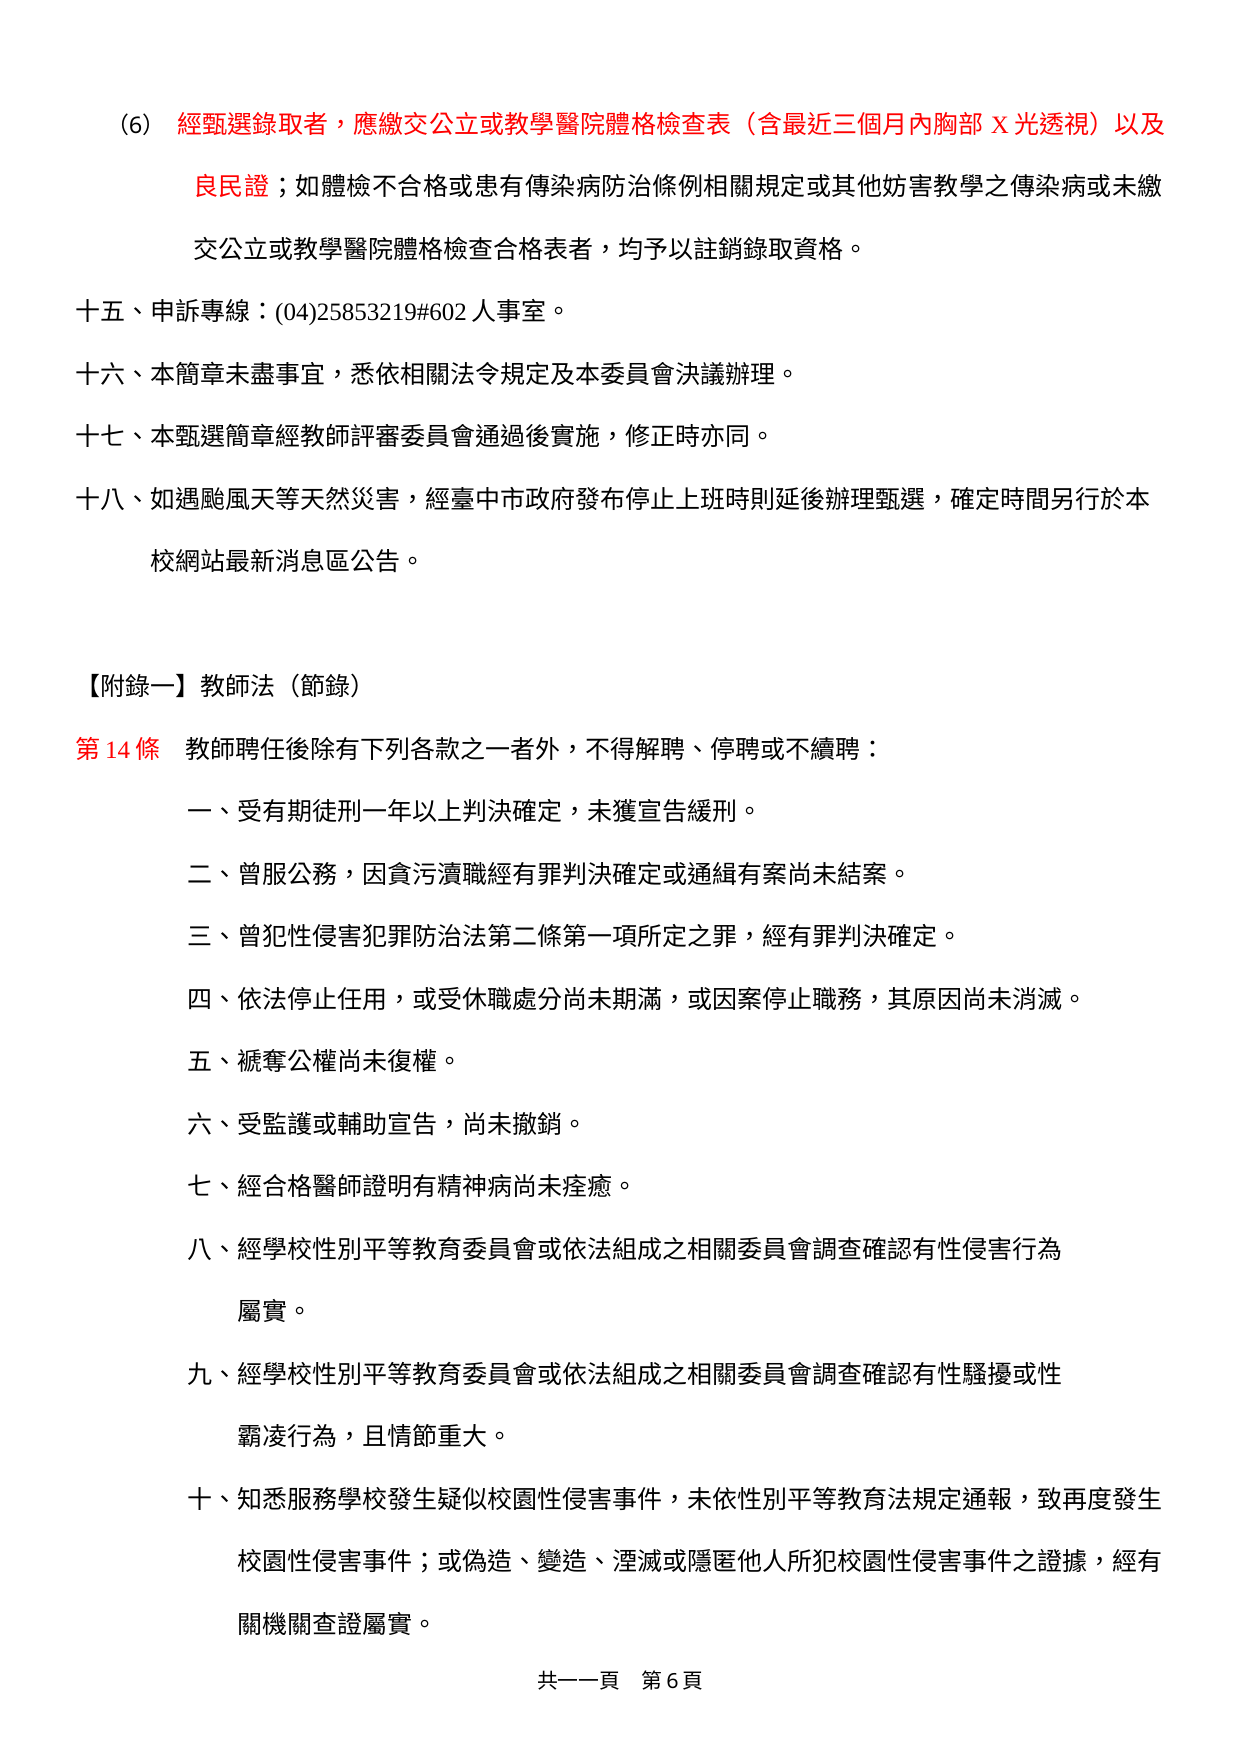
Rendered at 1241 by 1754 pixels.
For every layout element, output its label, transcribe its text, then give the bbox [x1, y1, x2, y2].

text 第14條 教師聘任後除有下列各款之一者外，不得解聘、停聘或不續聘： [75, 706, 1165, 768]
text 六、受監護或輔助宣告，尚未撤銷。 [75, 1081, 1165, 1143]
text 九、經學校性別平等教育委員會或依法組成之相關委員會調查確認有性騷擾或性 霸凌行為，且情節重大。 [187, 1331, 1165, 1456]
text 十、知悉服務學校發生疑似校園性侵害事件，未依性別平等教育法規定通報，致再度發生校園性侵害事件；或偽造、變造、湮滅或隱匿他人所犯校園性侵害事件之證據，經有關機關查證屬實。 [187, 1456, 1165, 1643]
text 一、受有期徒刑一年以上判決確定，未獲宣告緩刑。 [75, 768, 1165, 831]
text 十七、本甄選簡章經教師評審委員會通過後實施，修正時亦同。 [75, 393, 1165, 456]
list 經甄選錄取者，應繳交公立或教學醫院體格檢查表（含最近三個月內胸部X光透視）以及良民證；如體檢不合格或患有傳染病防治條例相關規定或其他妨害教學之傳染病或未繳交公立或教學醫院體格檢查合格表者，均予以註銷錄取資格。 [106, 81, 1165, 268]
text 七、經合格醫師證明有精神病尚未痊癒。 [75, 1143, 1165, 1206]
text 十五、申訴專線：(04)25853219#602人事室。 [75, 268, 1165, 331]
text 【附錄一】教師法（節錄） [75, 643, 1165, 706]
text 三、曾犯性侵害犯罪防治法第二條第一項所定之罪，經有罪判決確定。 [75, 893, 1165, 956]
text 五、褫奪公權尚未復權。 [75, 1018, 1165, 1081]
text 十八、如遇颱風天等天然災害，經臺中市政府發布停止上班時則延後辦理甄選，確定時間另行於本校網站最新消息區公告。 [75, 456, 1165, 581]
text 四、依法停止任用，或受休職處分尚未期滿，或因案停止職務，其原因尚未消滅。 [75, 956, 1165, 1018]
text 八、經學校性別平等教育委員會或依法組成之相關委員會調查確認有性侵害行為 屬實。 [187, 1206, 1165, 1331]
text 十六、本簡章未盡事宜，悉依相關法令規定及本委員會決議辦理。 [75, 331, 1165, 393]
text 二、曾服公務，因貪污瀆職經有罪判決確定或通緝有案尚未結案。 [75, 831, 1165, 893]
